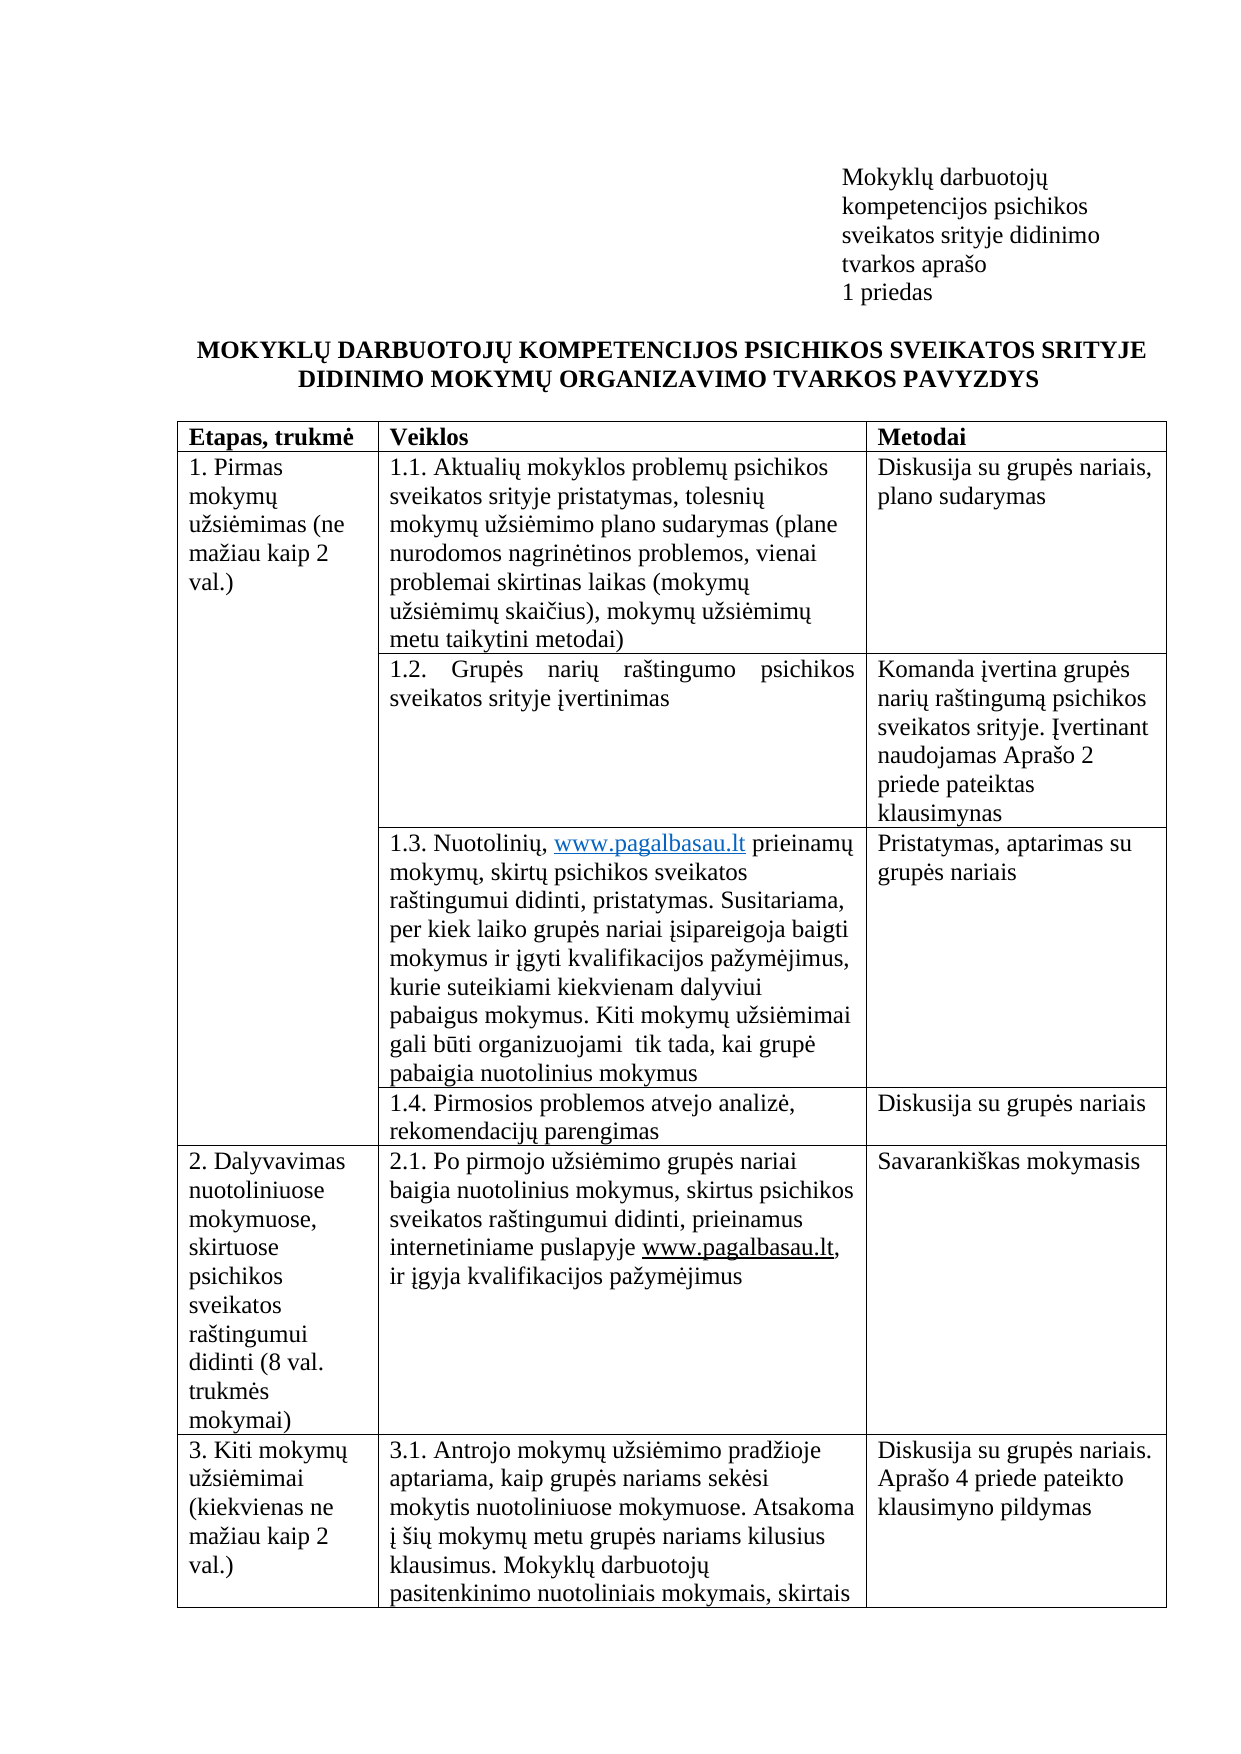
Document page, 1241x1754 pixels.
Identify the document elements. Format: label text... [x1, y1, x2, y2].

table_cell Diskusija su grupės nariais. Aprašo 4 priede pateikto klausimyno pildymas [867, 1435, 1166, 1607]
table_cell Savarankiškas mokymasis [867, 1146, 1166, 1434]
table_cell 2. Dalyvavimas nuotoliniuose mokymuose, skirtuose psichikos sveikatos raštingumui didinti (8 val. trukmės mokymai) [178, 1146, 378, 1434]
table_cell 1. Pirmas mokymų užsiėmimas (ne mažiau kaip 2 val.) [178, 452, 378, 1145]
table_header Veiklos [379, 422, 866, 451]
table_cell 1.2. Grupės narių raštingumo psichikos sveikatos srityje įvertinimas [379, 654, 866, 827]
table_header Etapas, trukmė [178, 422, 378, 451]
table_cell Komanda įvertina grupės narių raštingumą psichikos sveikatos srityje. Įvertinant naudojamas Aprašo 2 priede pateiktas klausimynas [867, 654, 1166, 827]
table_cell 1.1. Aktualių mokyklos problemų psichikos sveikatos srityje pristatymas, tolesnių mokymų užsiėmimo plano sudarymas (plane nurodomos nagrinėtinos problemos, vienai problemai skirtinas laikas (mokymų užsiėmimų skaičius), mokymų užsiėmimų metu taikytini metodai) [379, 452, 866, 653]
table_cell Pristatymas, aptarimas su grupės nariais [867, 828, 1166, 1087]
text MOKYKLŲ DARBUOTOJŲ KOMPETENCIJOS PSICHIKOS SVEIKATOS SRITYJE DIDINIMO MOKYMŲ ORGANIZAVIMO TVARKOS PAVYZDYS [177, 335, 1167, 392]
text kompetencijos psichikos [842, 191, 1167, 220]
table_header Metodai [867, 422, 1166, 451]
table_cell 1.3. Nuotolinių, www.pagalbasau.lt prieinamų mokymų, skirtų psichikos sveikatos raštingumui didinti, pristatymas. Susitariama, per kiek laiko grupės nariai įsipareigoja baigti mokymus ir įgyti kvalifikacijos pažymėjimus, kurie suteikiami kiekvienam dalyviui pabaigus mokymus. Kiti mokymų užsiėmimai gali būti organizuojami tik tada, kai grupė pabaigia nuotolinius mokymus [379, 828, 866, 1087]
text sveikatos srityje didinimo [842, 220, 1167, 249]
table_cell 2.1. Po pirmojo užsiėmimo grupės nariai baigia nuotolinius mokymus, skirtus psichikos sveikatos raštingumui didinti, prieinamus internetiniame puslapyje www.pagalbasau.lt, ir įgyja kvalifikacijos pažymėjimus [379, 1146, 866, 1434]
text Mokyklų darbuotojų [842, 162, 1167, 191]
text tvarkos aprašo [842, 249, 1167, 277]
table_cell 1.4. Pirmosios problemos atvejo analizė, rekomendacijų parengimas [379, 1088, 866, 1145]
table_cell 3. Kiti mokymų užsiėmimai (kiekvienas ne mažiau kaip 2 val.) [178, 1435, 378, 1607]
table_cell Diskusija su grupės nariais [867, 1088, 1166, 1145]
table_cell Diskusija su grupės nariais, plano sudarymas [867, 452, 1166, 653]
table_cell 3.1. Antrojo mokymų užsiėmimo pradžioje aptariama, kaip grupės nariams sekėsi mokytis nuotoliniuose mokymuose. Atsakoma į šių mokymų metu grupės nariams kilusius klausimus. Mokyklų darbuotojų pasitenkinimo nuotoliniais mokymais, skirtais [379, 1435, 866, 1607]
text 1 priedas [842, 277, 1167, 306]
